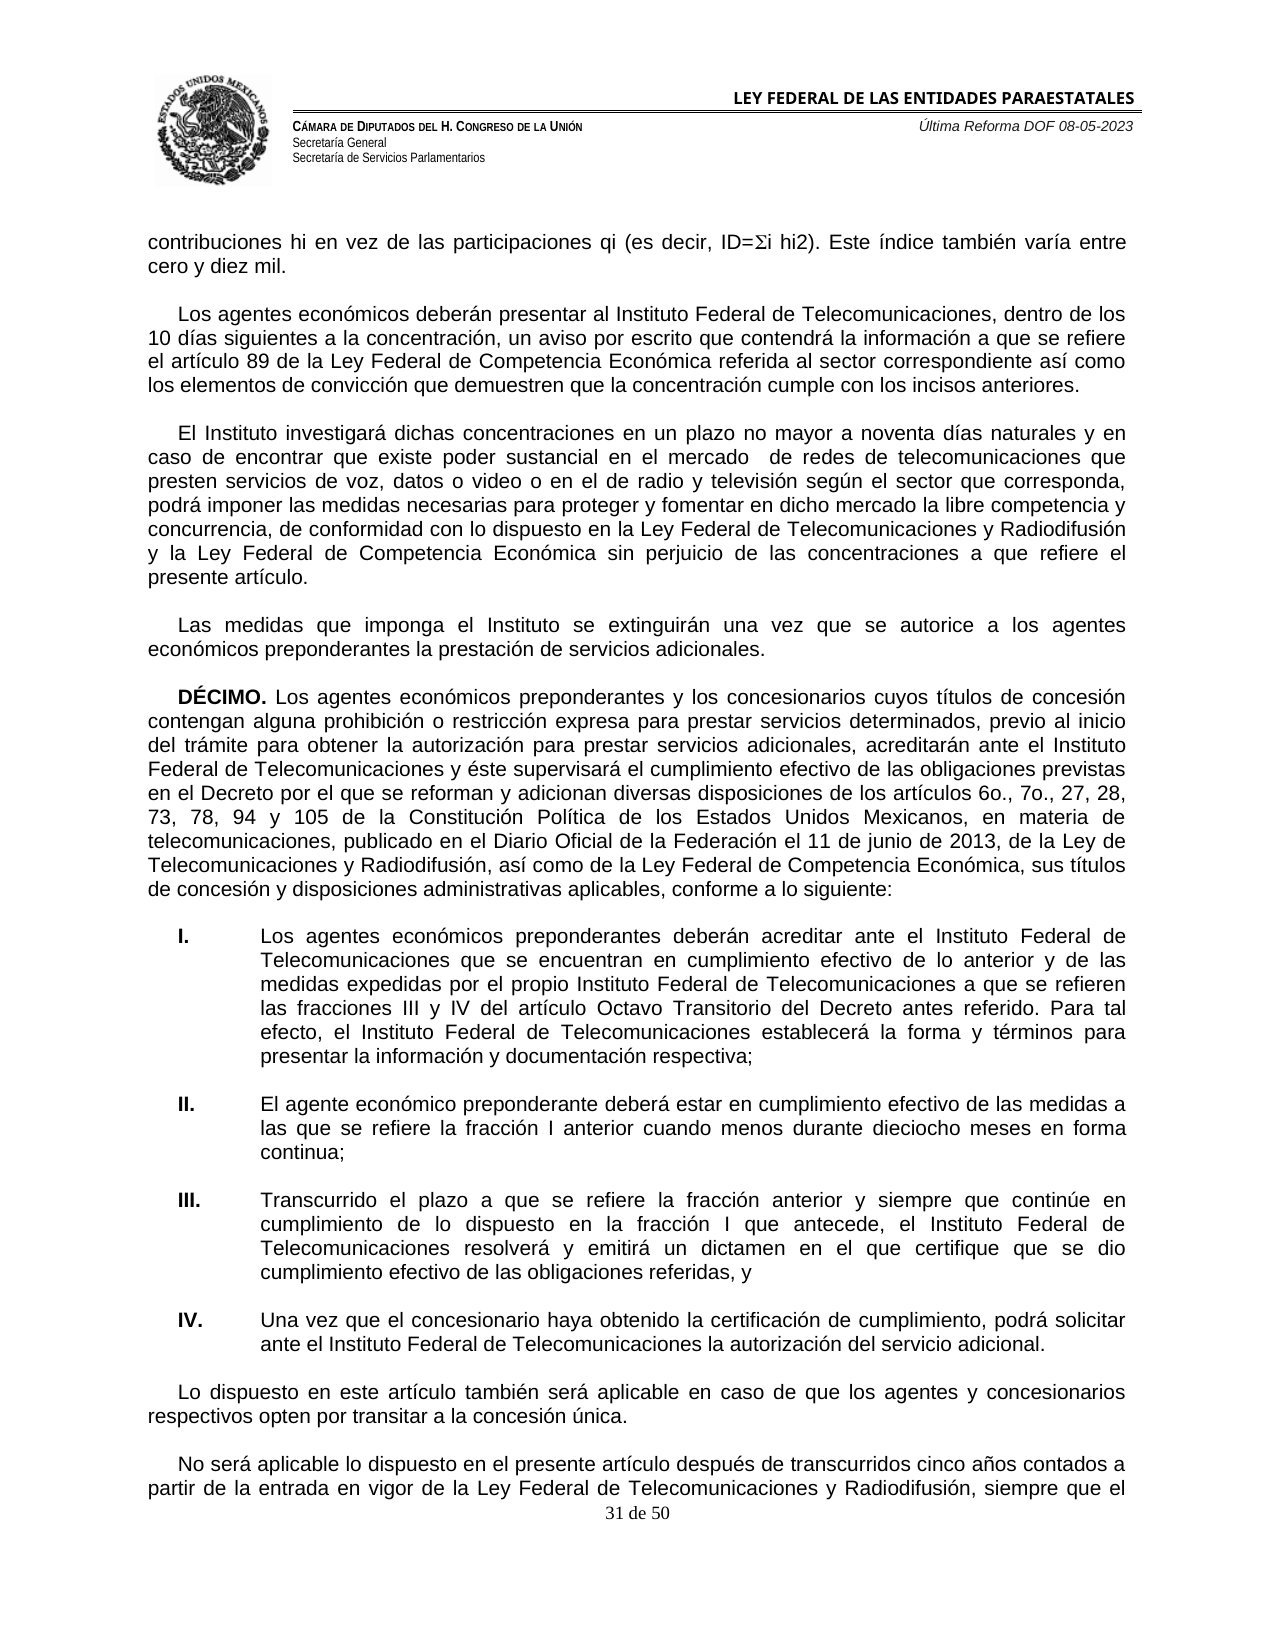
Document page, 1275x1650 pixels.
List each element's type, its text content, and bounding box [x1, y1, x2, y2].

text No será aplicable lo dispuesto en el presente artículo después de transcurridos cinco años contados a partir de la entrada en vigor de la Ley Federal de Telecomunicaciones y Radiodifusión, siempre que el [148, 1451, 1127, 1499]
text III. Transcurrido el plazo a que se refiere la fracción anterior y siempre que continúe en cumplimiento de lo dispuesto en la fracción I que antecede, el Instituto Federal de Telecomunicaciones resolverá y emitirá un dictamen en el que certifique que se dio cumplimiento efectivo de las obligaciones referidas, y [178, 1188, 1127, 1284]
text Los agentes económicos deberán presentar al Instituto Federal de Telecomunicaciones, dentro de los 10 días siguientes a la concentración, un aviso por escrito que contendrá la información a que se refiere el artículo 89 de la Ley Federal de Competencia Económica referida al sector correspondiente así como los elementos de convicción que demuestren que la concentración cumple con los incisos anteriores. [148, 301, 1127, 397]
text El Instituto investigará dichas concentraciones en un plazo no mayor a noventa días naturales y en caso de encontrar que existe poder sustancial en el mercado de redes de telecomunicaciones que presten servicios de voz, datos o video o en el de radio y televisión según el sector que corresponda, podrá imponer las medidas necesarias para proteger y fomentar en dicho mercado la libre competencia y concurrencia, de conformidad con lo dispuesto en la Ley Federal de Telecomunicaciones y Radiodifusión y la Ley Federal de Competencia Económica sin perjuicio de las concentraciones a que refiere el presente artículo. [148, 421, 1127, 589]
text Lo dispuesto en este artículo también será aplicable en caso de que los agentes y concesionarios respectivos opten por transitar a la concesión única. [148, 1379, 1127, 1427]
text IV. Una vez que el concesionario haya obtenido la certificación de cumplimiento, podrá solicitar ante el Instituto Federal de Telecomunicaciones la autorización del servicio adicional. [178, 1308, 1127, 1356]
text DÉCIMO. Los agentes económicos preponderantes y los concesionarios cuyos títulos de concesión contengan alguna prohibición o restricción expresa para prestar servicios determinados, previo al inicio del trámite para obtener la autorización para prestar servicios adicionales, acreditarán ante el Instituto Federal de Telecomunicaciones y éste supervisará el cumplimiento efectivo de las obligaciones previstas en el Decreto por el que se reforman y adicionan diversas disposiciones de los artículos 6o., 7o., 27, 28, 73, 78, 94 y 105 de la Constitución Política de los Estados Unidos Mexicanos, en materia de telecomunicaciones, publicado en el Diario Oficial de la Federación el 11 de junio de 2013, de la Ley de Telecomunicaciones y Radiodifusión, así como de la Ley Federal de Competencia Económica, sus títulos de concesión y disposiciones administrativas aplicables, conforme a lo siguiente: [148, 685, 1127, 900]
text I. Los agentes económicos preponderantes deberán acreditar ante el Instituto Federal de Telecomunicaciones que se encuentran en cumplimiento efectivo de lo anterior y de las medidas expedidas por el propio Instituto Federal de Telecomunicaciones a que se refieren las fracciones III y IV del artículo Octavo Transitorio del Decreto antes referido. Para tal efecto, el Instituto Federal de Telecomunicaciones establecerá la forma y términos para presentar la información y documentación respectiva; [178, 924, 1127, 1068]
text II. El agente económico preponderante deberá estar en cumplimiento efectivo de las medidas a las que se refiere la fracción I anterior cuando menos durante dieciocho meses en forma continua; [178, 1092, 1127, 1164]
text contribuciones hi en vez de las participaciones qi (es decir, ID=i hi2). Este índice también varía entre cero y diez mil. [148, 229, 1127, 277]
text Las medidas que imponga el Instituto se extinguirán una vez que se autorice a los agentes económicos preponderantes la prestación de servicios adicionales. [148, 613, 1127, 661]
